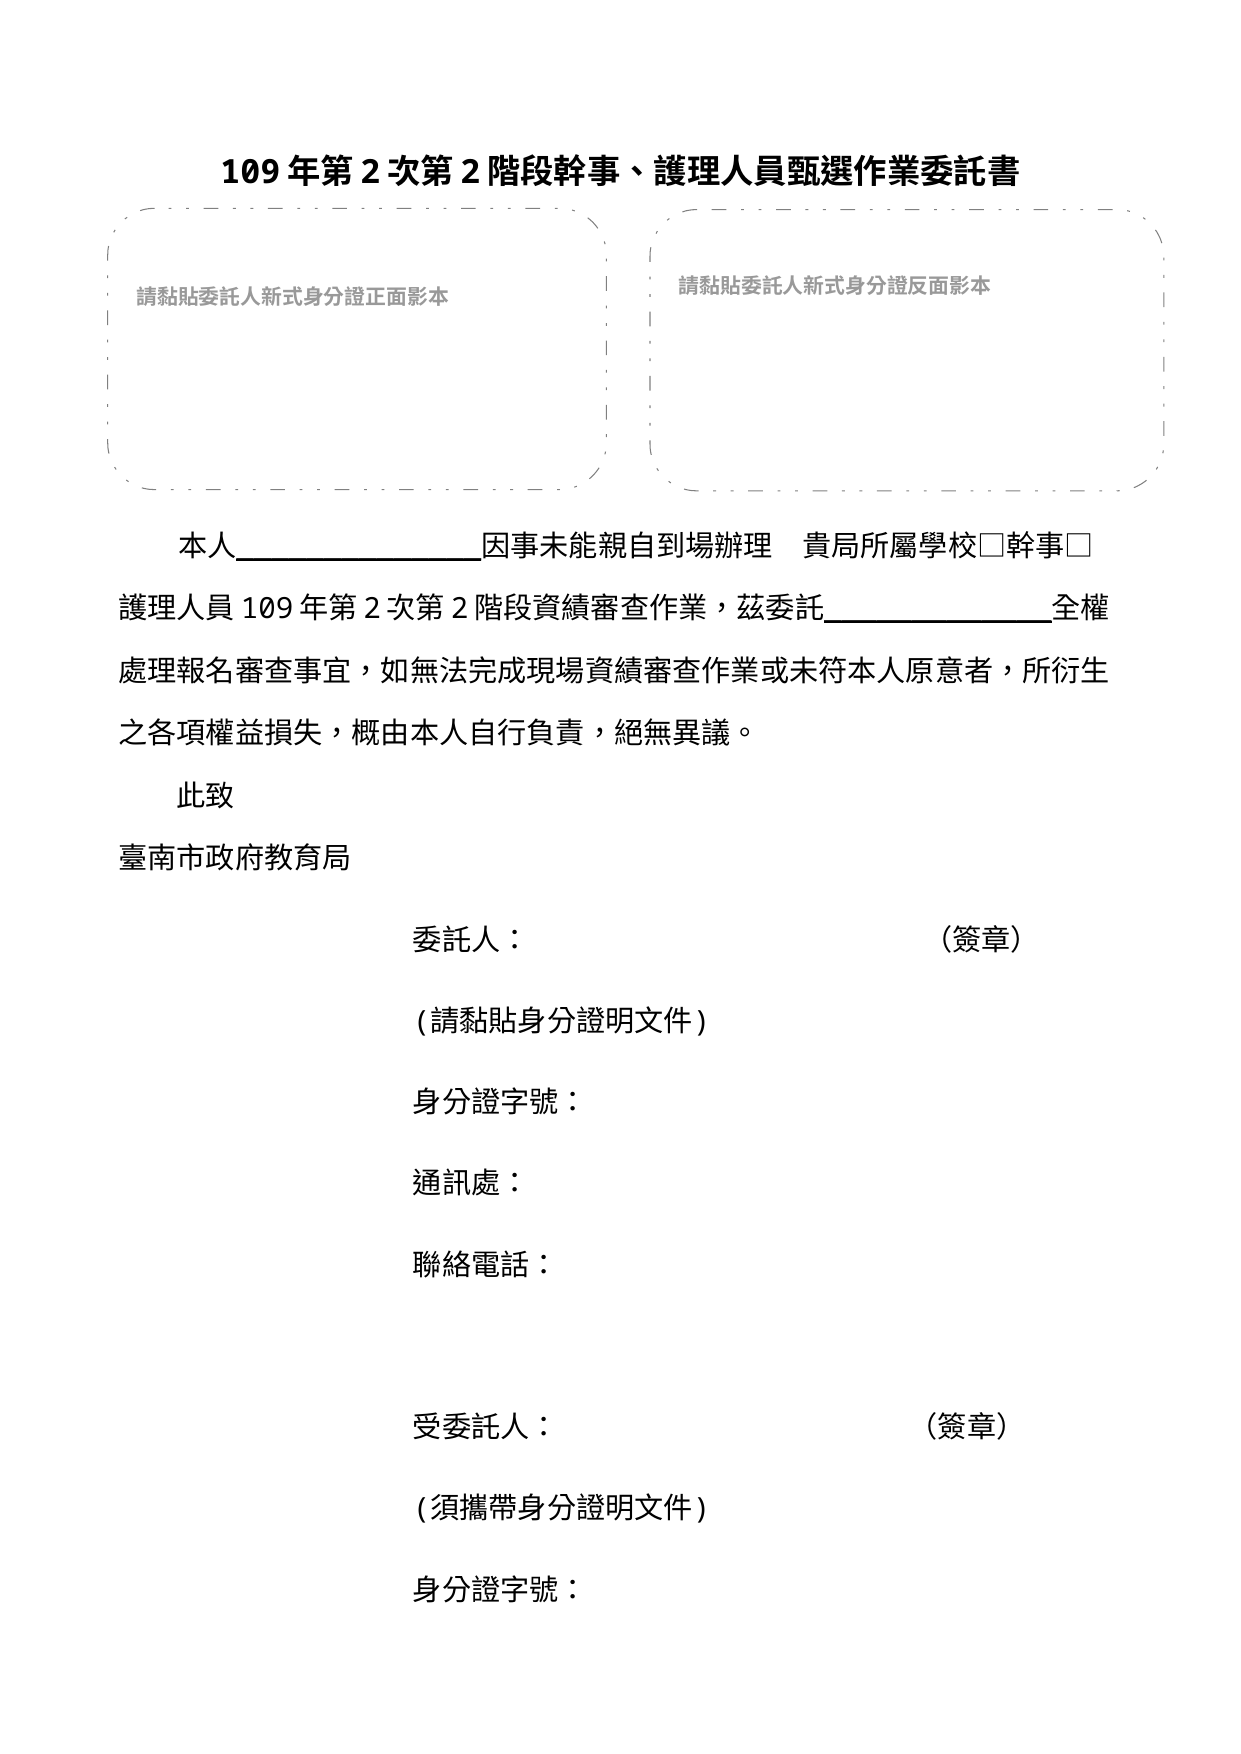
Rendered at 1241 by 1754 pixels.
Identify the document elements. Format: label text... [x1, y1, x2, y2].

text 本人______________因事未能親自到場辦理 貴局所屬學校□幹事□護理人員109年第2次第2階段資績審查作業，茲委託_____________全權處理報名審查事宜，如無法完成現場資績審查作業或未符本人原意者，所衍生之各項權益損失，概由本人自行負責，絕無異議。 [118, 502, 1122, 752]
text (請黏貼身分證明文件) [413, 977, 1122, 1039]
text 身分證字號： [413, 1546, 1122, 1608]
text 身分證字號： [413, 1058, 1122, 1121]
text 通訊處： [413, 1139, 1122, 1202]
text 109年第2次第2階段幹事、護理人員甄選作業委託書 [118, 127, 1122, 189]
text 此致 [118, 752, 1122, 814]
text 聯絡電話： [413, 1221, 1122, 1283]
text (須攜帶身分證明文件) [413, 1464, 1122, 1527]
text 受委託人： （簽章） [413, 1383, 1122, 1446]
text 委託人： （簽章） [413, 896, 1122, 958]
text 臺南市政府教育局 [118, 814, 1122, 877]
